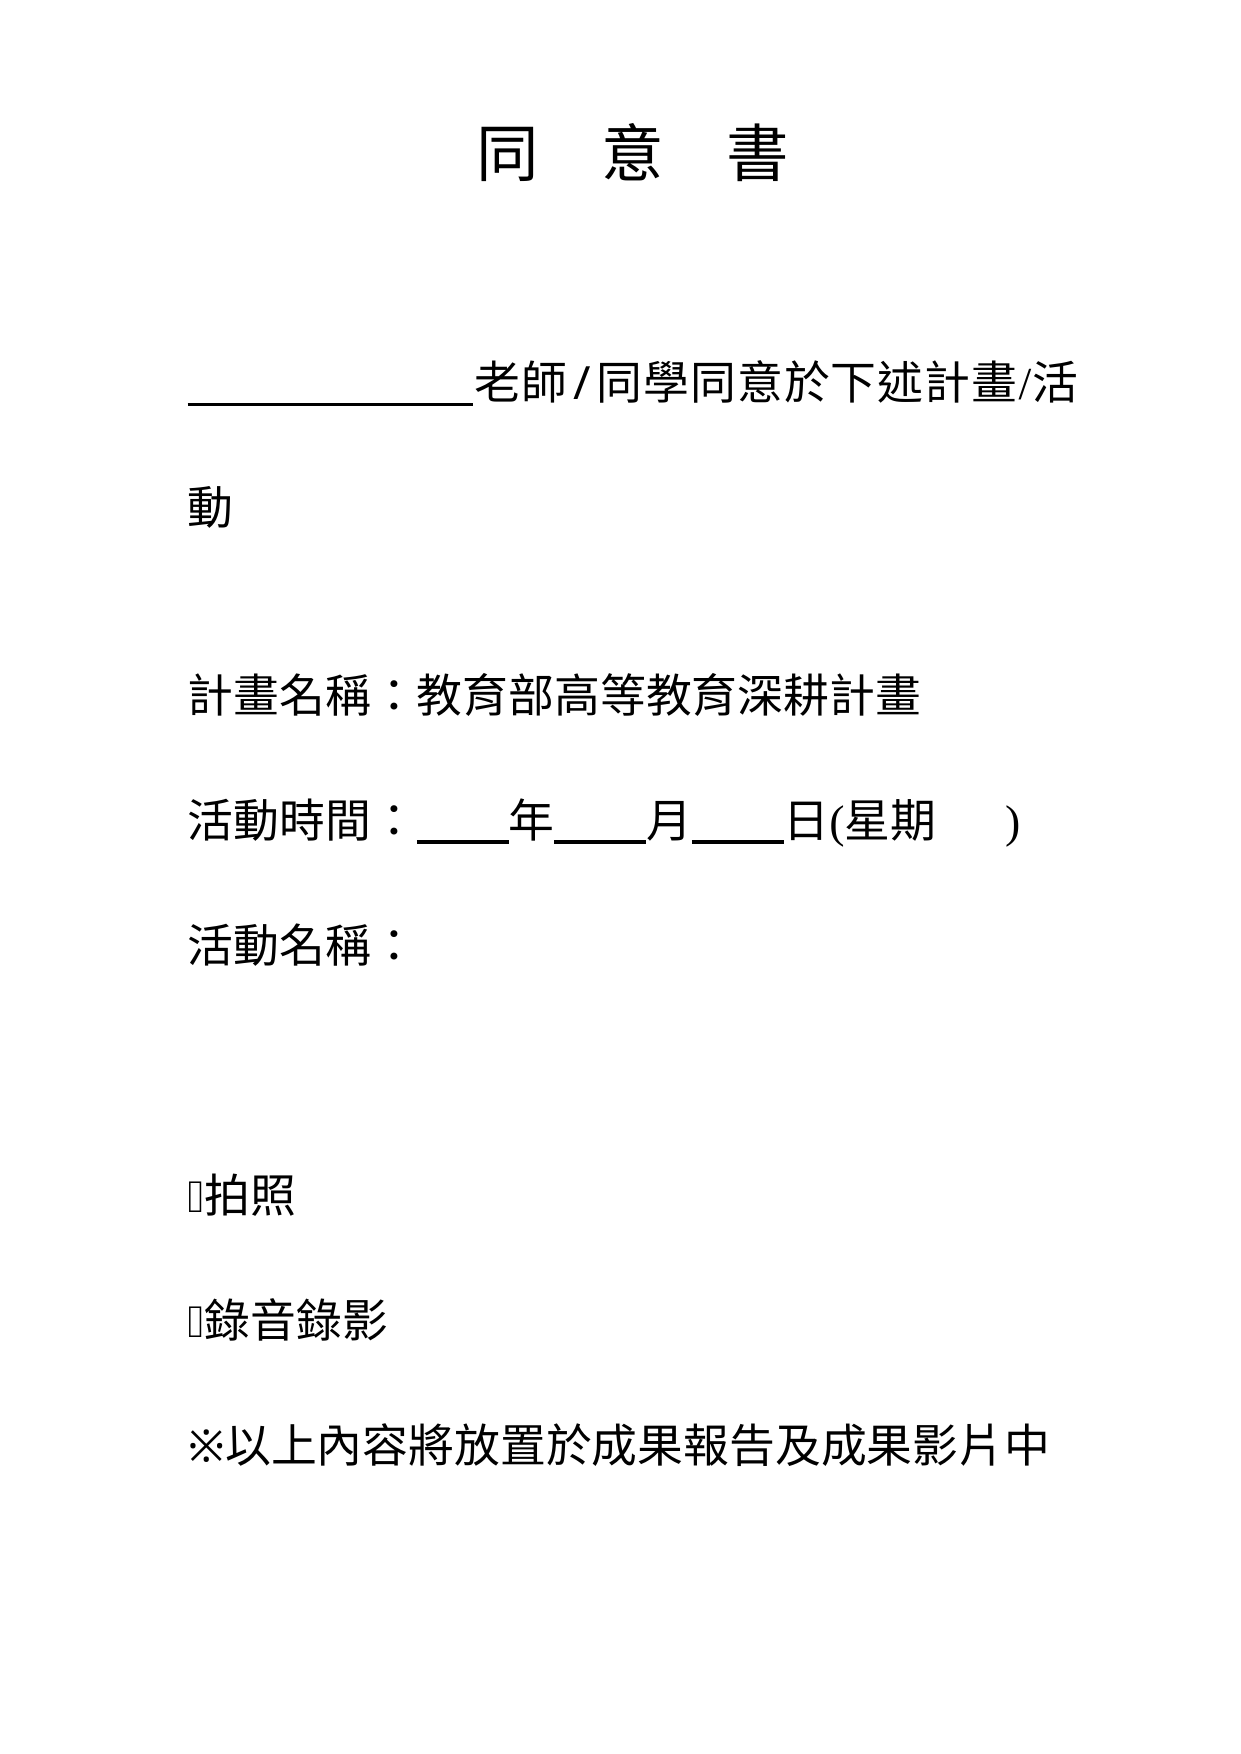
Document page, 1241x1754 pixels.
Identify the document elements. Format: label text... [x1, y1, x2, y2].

text 錄音錄影 [187, 1244, 1078, 1369]
text 活動時間： 年 月 日(星期 ) [187, 744, 1078, 869]
text ※以上內容將放置於成果報告及成果影片中 [187, 1369, 1078, 1494]
text 同 意 書 [187, 104, 1078, 194]
text 老師/同學同意於下述計畫/活動 [187, 307, 1078, 557]
text 活動名稱： [187, 869, 1078, 994]
text 拍照 [187, 1119, 1078, 1244]
text 計畫名稱：教育部高等教育深耕計畫 [187, 619, 1078, 744]
